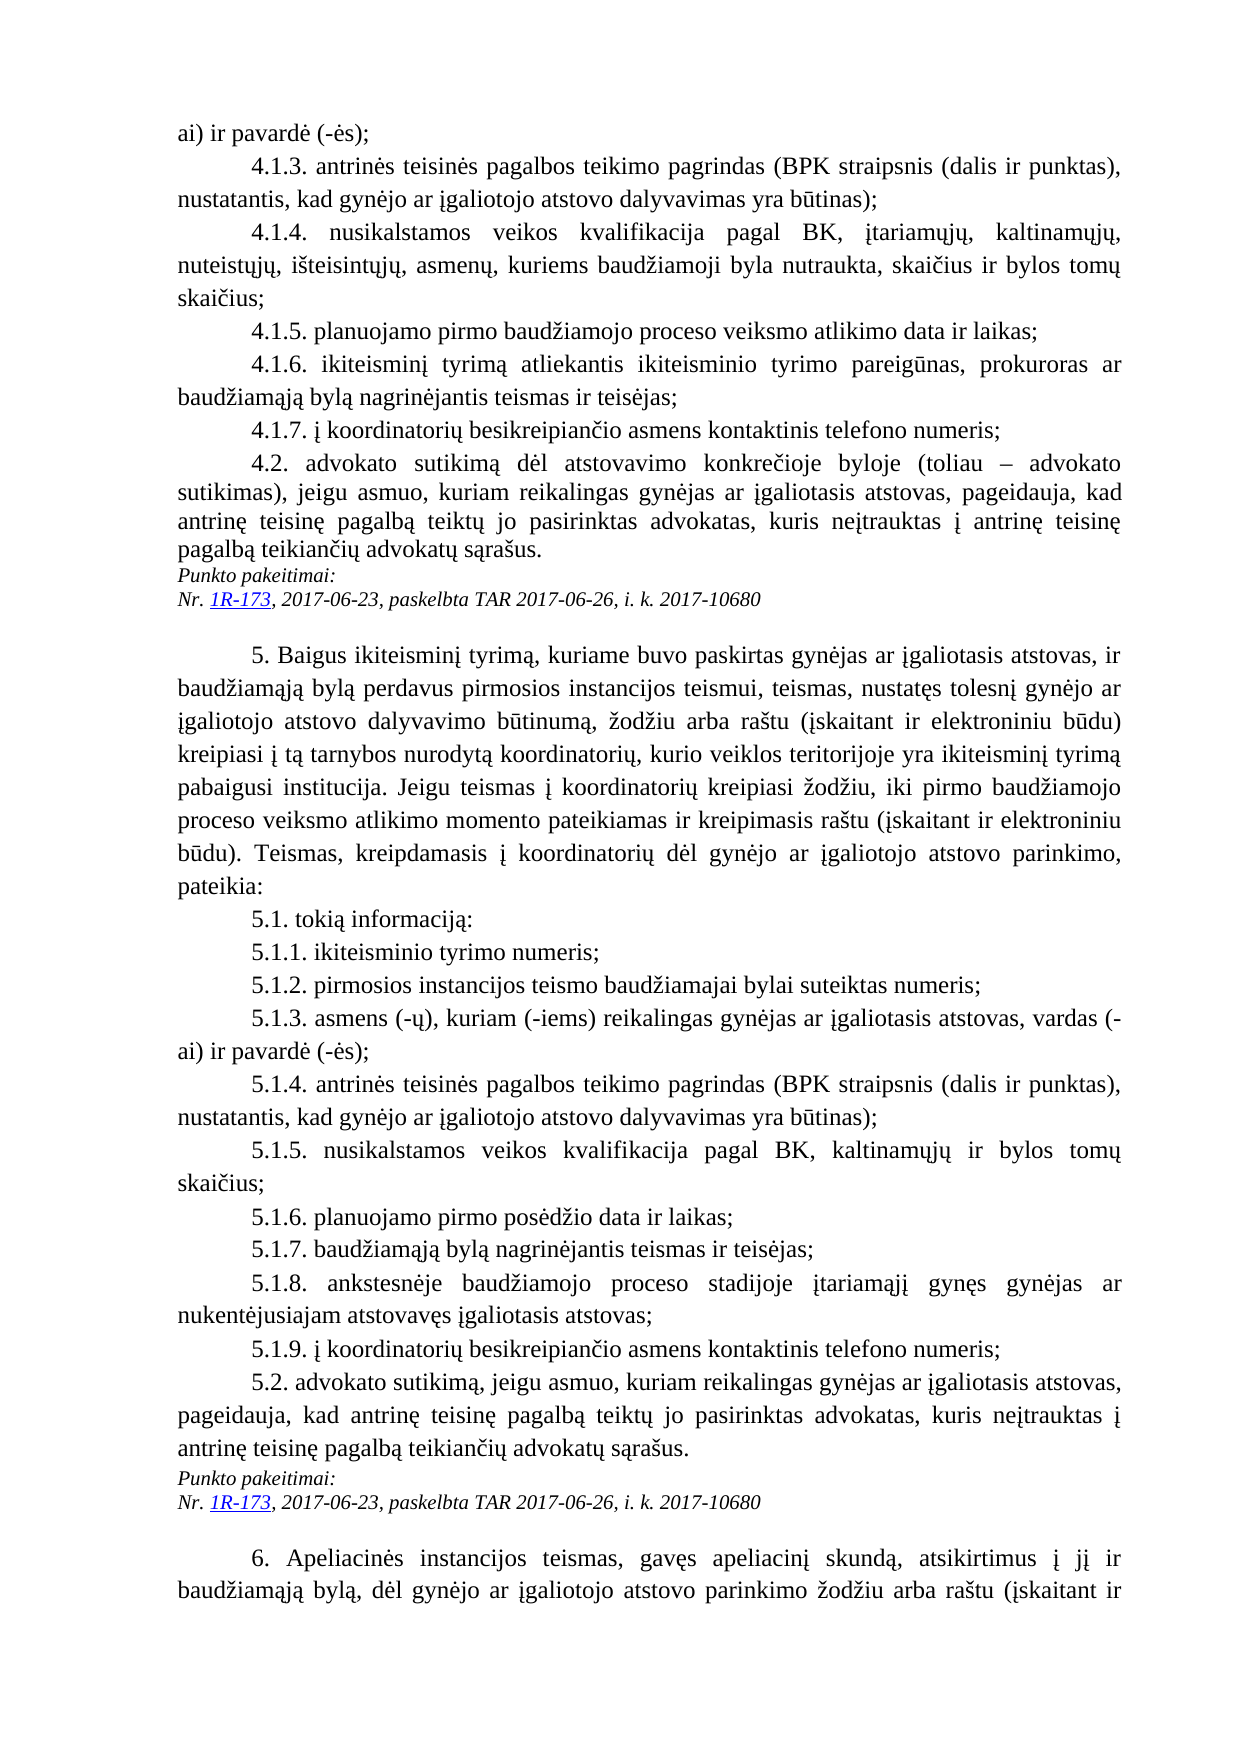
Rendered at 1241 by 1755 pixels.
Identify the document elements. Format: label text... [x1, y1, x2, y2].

text 5.1.1. ikiteisminio tyrimo numeris; [177, 937, 1122, 966]
text 4.1.4. nusikalstamos veikos kvalifikacija pagal BK, įtariamųjų, kaltinamųjų, nuteistųjų, išteisintųjų, asmenų, kuriems baudžiamoji byla nutraukta, skaičius ir bylos tomų skaičius; [177, 217, 1122, 312]
text 5.1.2. pirmosios instancijos teismo baudžiamajai bylai suteiktas numeris; [177, 970, 1122, 999]
text 5.1.5. nusikalstamos veikos kvalifikacija pagal BK, kaltinamųjų ir bylos tomų skaičius; [177, 1136, 1122, 1197]
text 5.1.7. baudžiamąją bylą nagrinėjantis teismas ir teisėjas; [177, 1234, 1122, 1263]
text 5.1. tokią informaciją: [177, 904, 1122, 933]
text 5.1.6. planuojamo pirmo posėdžio data ir laikas; [177, 1202, 1122, 1230]
text 4.1.5. planuojamo pirmo baudžiamojo proceso veiksmo atlikimo data ir laikas; [177, 316, 1122, 345]
text 5.2. advokato sutikimą, jeigu asmuo, kuriam reikalingas gynėjas ar įgaliotasis atstovas, pageidauja, kad antrinę teisinę pagalbą teiktų jo pasirinktas advokatas, kuris neįtrauktas į antrinę teisinę pagalbą teikiančių advokatų sąrašus. [177, 1367, 1122, 1461]
text 5.1.9. į koordinatorių besikreipiančio asmens kontaktinis telefono numeris; [177, 1334, 1122, 1362]
text Punkto pakeitimai: [177, 1466, 1122, 1490]
text ai) ir pavardė (-ės); [177, 118, 1122, 147]
text 4.1.6. ikiteisminį tyrimą atliekantis ikiteisminio tyrimo pareigūnas, prokuroras ar baudžiamąją bylą nagrinėjantis teismas ir teisėjas; [177, 349, 1122, 411]
text 5.1.4. antrinės teisinės pagalbos teikimo pagrindas (BPK straipsnis (dalis ir punktas), nustatantis, kad gynėjo ar įgaliotojo atstovo dalyvavimas yra būtinas); [177, 1069, 1122, 1131]
text Nr. 1R-173, 2017-06-23, paskelbta TAR 2017-06-26, i. k. 2017-10680 [177, 1490, 1122, 1514]
text Punkto pakeitimai: [177, 563, 1122, 587]
text 4.1.3. antrinės teisinės pagalbos teikimo pagrindas (BPK straipsnis (dalis ir punktas), nustatantis, kad gynėjo ar įgaliotojo atstovo dalyvavimas yra būtinas); [177, 151, 1122, 213]
text 4.2. advokato sutikimą dėl atstovavimo konkrečioje byloje (toliau – advokato sutikimas), jeigu asmuo, kuriam reikalingas gynėjas ar įgaliotasis atstovas, pageidauja, kad antrinę teisinę pagalbą teiktų jo pasirinktas advokatas, kuris neįtrauktas į antrinę teisinę pagalbą teikiančių advokatų sąrašus. [177, 448, 1122, 563]
text 4.1.7. į koordinatorių besikreipiančio asmens kontaktinis telefono numeris; [177, 415, 1122, 444]
text 5.1.3. asmens (-ų), kuriam (-iems) reikalingas gynėjas ar įgaliotasis atstovas, vardas (-ai) ir pavardė (-ės); [177, 1003, 1122, 1065]
text Nr. 1R-173, 2017-06-23, paskelbta TAR 2017-06-26, i. k. 2017-10680 [177, 587, 1122, 611]
text 5.1.8. ankstesnėje baudžiamojo proceso stadijoje įtariamąjį gynęs gynėjas ar nukentėjusiajam atstovavęs įgaliotasis atstovas; [177, 1268, 1122, 1329]
text 6. Apeliacinės instancijos teismas, gavęs apeliacinį skundą, atsikirtimus į jį ir baudžiamąją bylą, dėl gynėjo ar įgaliotojo atstovo parinkimo žodžiu arba raštu (įskaitant ir [177, 1543, 1122, 1604]
text 5. Baigus ikiteisminį tyrimą, kuriame buvo paskirtas gynėjas ar įgaliotasis atstovas, ir baudžiamąją bylą perdavus pirmosios instancijos teismui, teismas, nustatęs tolesnį gynėjo ar įgaliotojo atstovo dalyvavimo būtinumą, žodžiu arba raštu (įskaitant ir elektroniniu būdu) kreipiasi į tą tarnybos nurodytą koordinatorių, kurio veiklos teritorijoje yra ikiteisminį tyrimą pabaigusi institucija. Jeigu teismas į koordinatorių kreipiasi žodžiu, iki pirmo baudžiamojo proceso veiksmo atlikimo momento pateikiamas ir kreipimasis raštu (įskaitant ir elektroniniu būdu). Teismas, kreipdamasis į koordinatorių dėl gynėjo ar įgaliotojo atstovo parinkimo, pateikia: [177, 640, 1122, 900]
